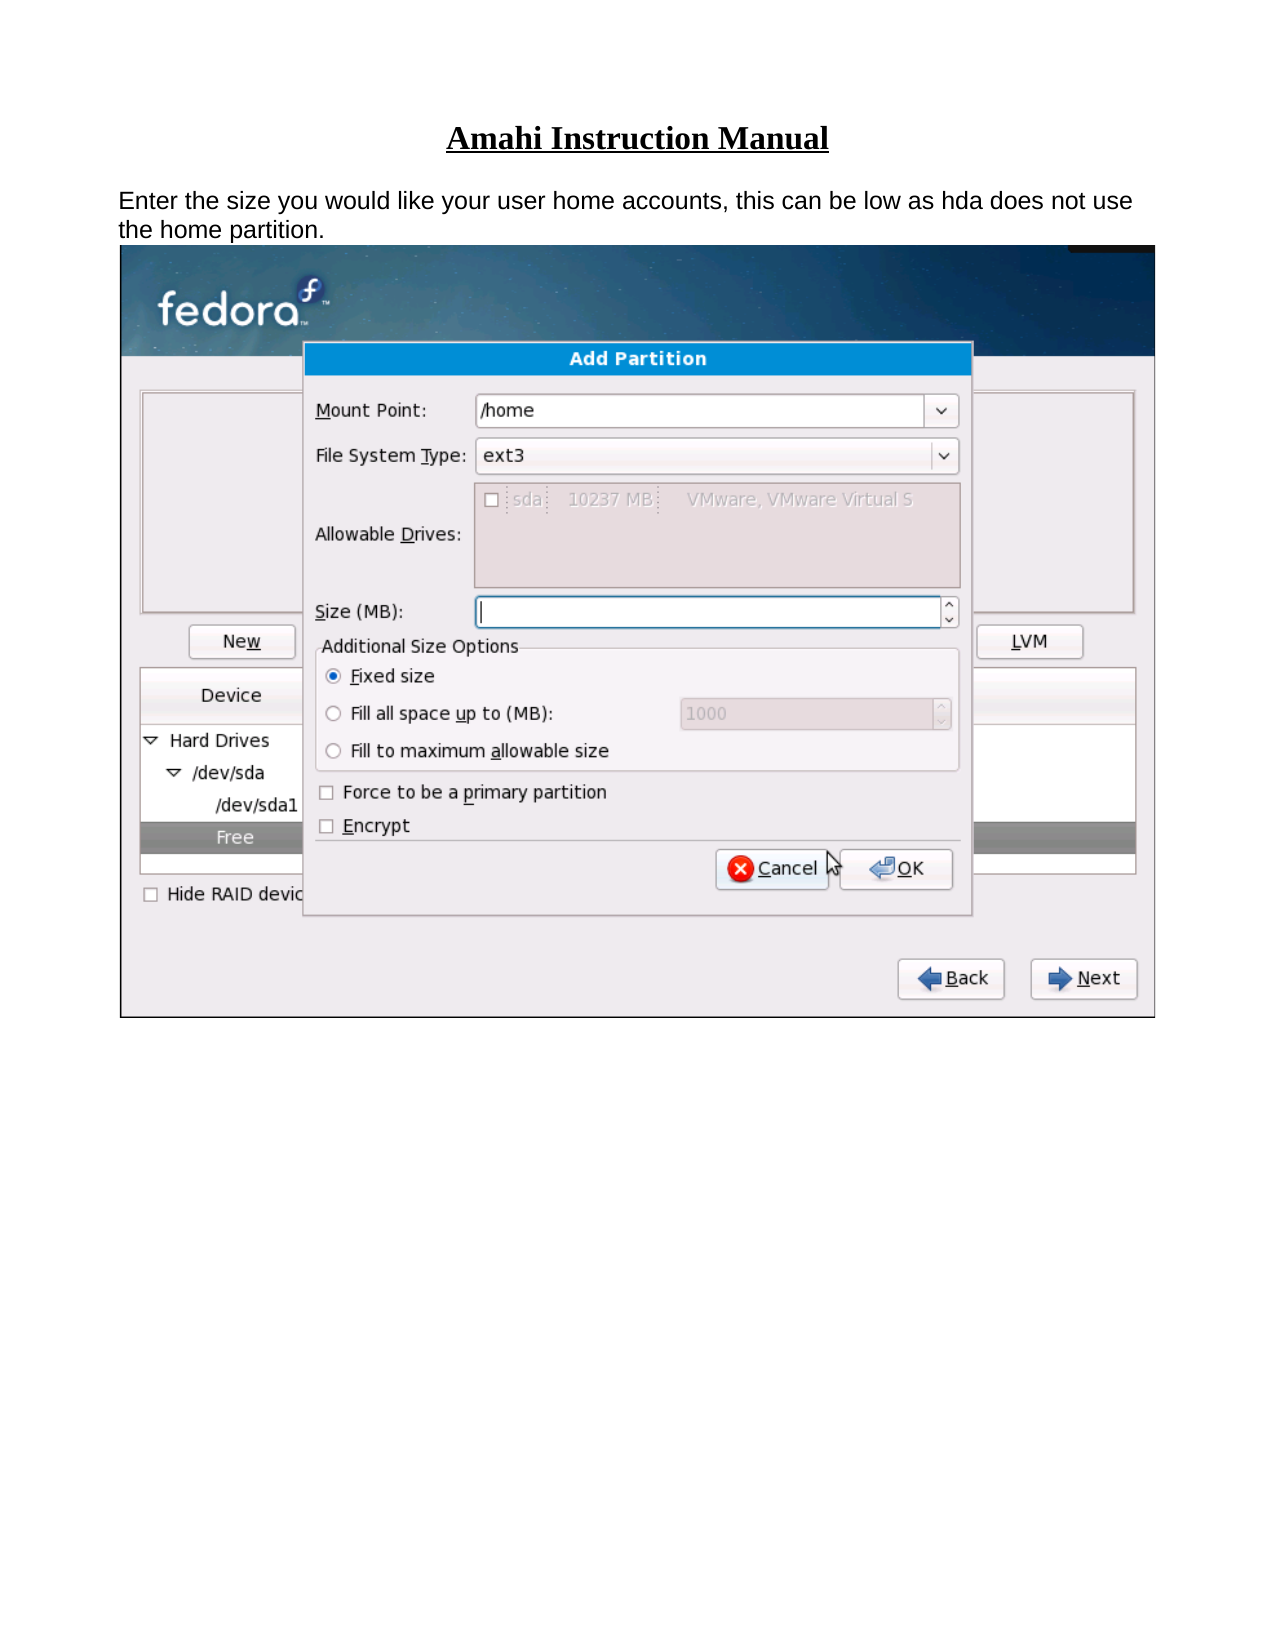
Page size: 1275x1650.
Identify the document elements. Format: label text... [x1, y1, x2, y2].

picture [119, 245, 1156, 1018]
text Enter the size you would like your user home accounts, this can be low as hda does not use the home partition. [118, 186, 1157, 243]
